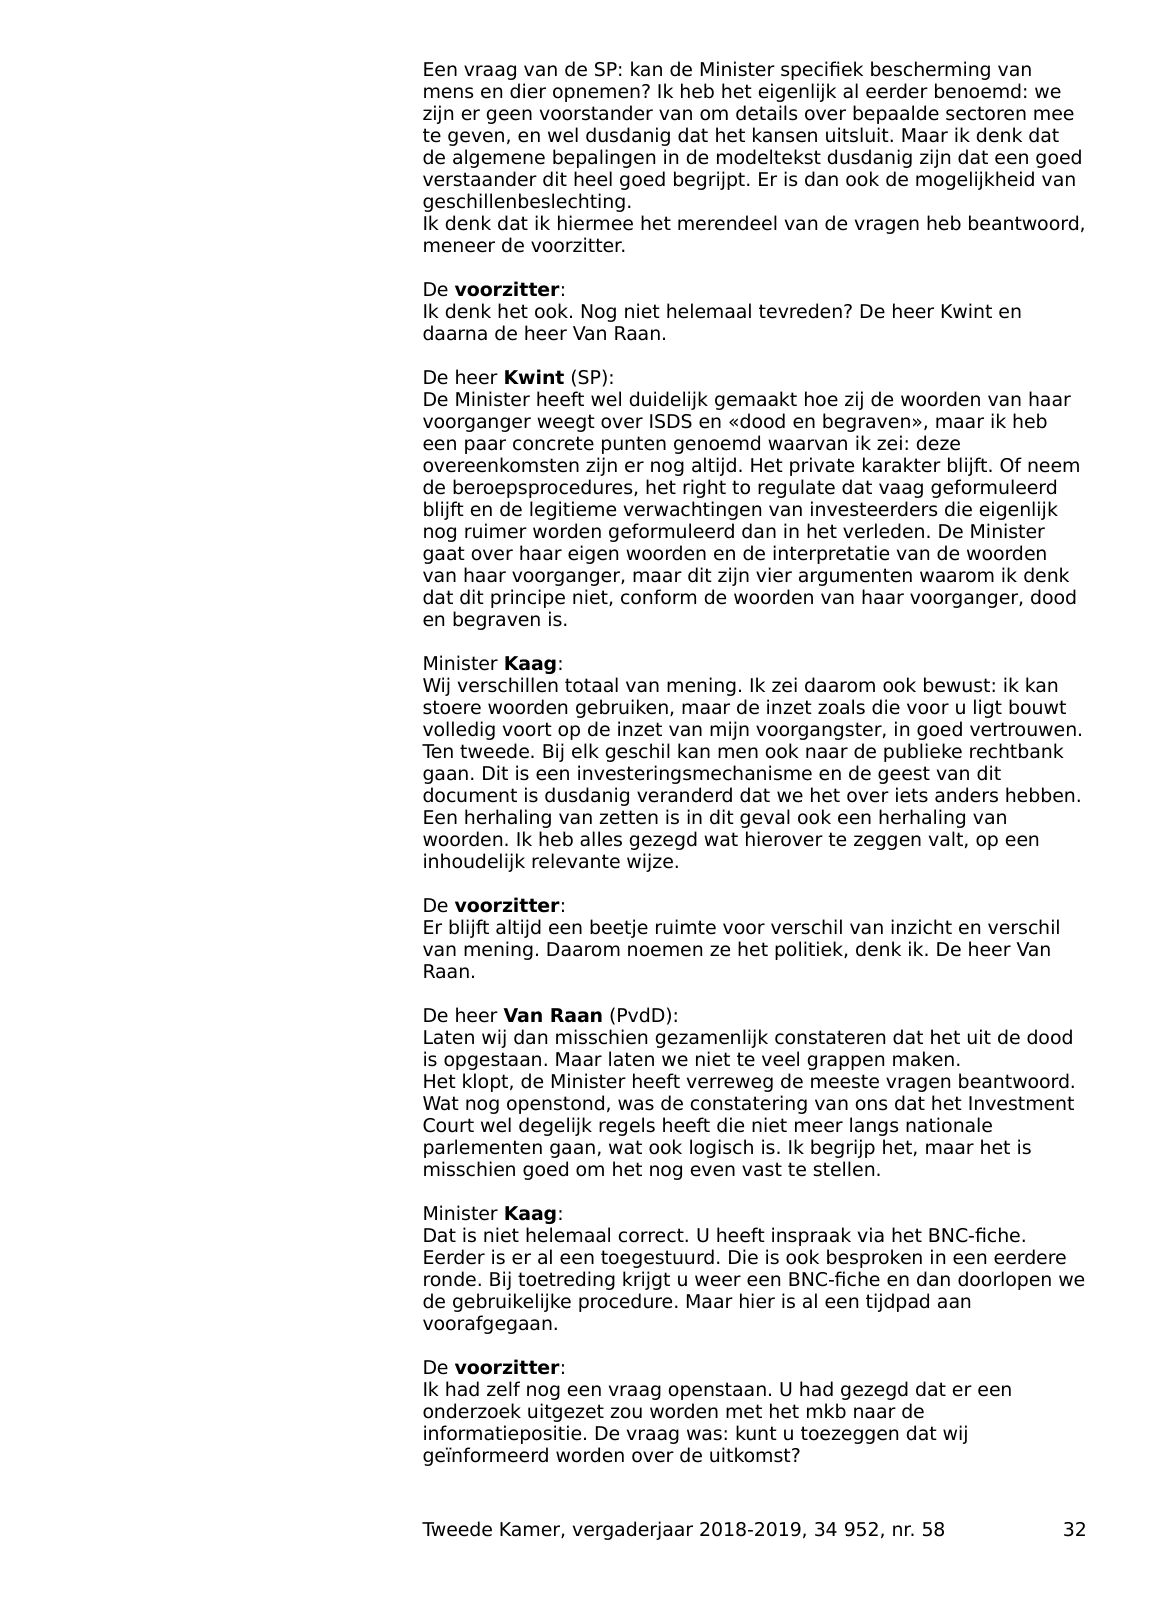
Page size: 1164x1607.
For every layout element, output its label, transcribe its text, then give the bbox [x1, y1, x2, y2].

text Een vraag van de SP: kan de Minister specifiek bescherming van mens en dier opnemen? Ik heb het eigenlijk al eerder benoemd: we zijn er geen voorstander van om details over bepaalde sectoren mee te geven, en wel dusdanig dat het kansen uitsluit. Maar ik denk dat de algemene bepalingen in de modeltekst dusdanig zijn dat een goed verstaander dit heel goed begrijpt. Er is dan ook de mogelijkheid van geschillenbeslechting. [422, 59, 1087, 213]
text Minister Kaag: [422, 1203, 1087, 1225]
text De Minister heeft wel duidelijk gemaakt hoe zij de woorden van haar voorganger weegt over ISDS en «dood en begraven», maar ik heb een paar concrete punten genoemd waarvan ik zei: deze overeenkomsten zijn er nog altijd. Het private karakter blijft. Of neem de beroepsprocedures, het right to regulate dat vaag geformuleerd blijft en de legitieme verwachtingen van investeerders die eigenlijk nog ruimer worden geformuleerd dan in het verleden. De Minister gaat over haar eigen woorden en de interpretatie van de woorden van haar voorganger, maar dit zijn vier argumenten waarom ik denk dat dit principe niet, conform de woorden van haar voorganger, dood en begraven is. [422, 389, 1087, 631]
text De voorzitter: [422, 279, 1087, 301]
text Het klopt, de Minister heeft verreweg de meeste vragen beantwoord. Wat nog openstond, was de constatering van ons dat het Investment Court wel degelijk regels heeft die niet meer langs nationale parlementen gaan, wat ook logisch is. Ik begrijp het, maar het is misschien goed om het nog even vast te stellen. [422, 1071, 1087, 1181]
text De voorzitter: [422, 1357, 1087, 1379]
text Dat is niet helemaal correct. U heeft inspraak via het BNC-fiche. Eerder is er al een toegestuurd. Die is ook besproken in een eerdere ronde. Bij toetreding krijgt u weer een BNC-fiche en dan doorlopen we de gebruikelijke procedure. Maar hier is al een tijdpad aan voorafgegaan. [422, 1225, 1087, 1335]
text Ik had zelf nog een vraag openstaan. U had gezegd dat er een onderzoek uitgezet zou worden met het mkb naar de informatiepositie. De vraag was: kunt u toezeggen dat wij geïnformeerd worden over de uitkomst? [422, 1379, 1087, 1467]
text Ik denk het ook. Nog niet helemaal tevreden? De heer Kwint en daarna de heer Van Raan. [422, 301, 1087, 345]
text Minister Kaag: [422, 653, 1087, 675]
text De voorzitter: [422, 895, 1087, 917]
text Laten wij dan misschien gezamenlijk constateren dat het uit de dood is opgestaan. Maar laten we niet te veel grappen maken. [422, 1027, 1087, 1071]
text De heer Kwint (SP): [422, 367, 1087, 389]
text Wij verschillen totaal van mening. Ik zei daarom ook bewust: ik kan stoere woorden gebruiken, maar de inzet zoals die voor u ligt bouwt volledig voort op de inzet van mijn voorgangster, in goed vertrouwen. Ten tweede. Bij elk geschil kan men ook naar de publieke rechtbank gaan. Dit is een investeringsmechanisme en de geest van dit document is dusdanig veranderd dat we het over iets anders hebben. Een herhaling van zetten is in dit geval ook een herhaling van woorden. Ik heb alles gezegd wat hierover te zeggen valt, op een inhoudelijk relevante wijze. [422, 675, 1087, 873]
text De heer Van Raan (PvdD): [422, 1005, 1087, 1027]
text Er blijft altijd een beetje ruimte voor verschil van inzicht en verschil van mening. Daarom noemen ze het politiek, denk ik. De heer Van Raan. [422, 917, 1087, 983]
text Ik denk dat ik hiermee het merendeel van de vragen heb beantwoord, meneer de voorzitter. [422, 213, 1087, 257]
